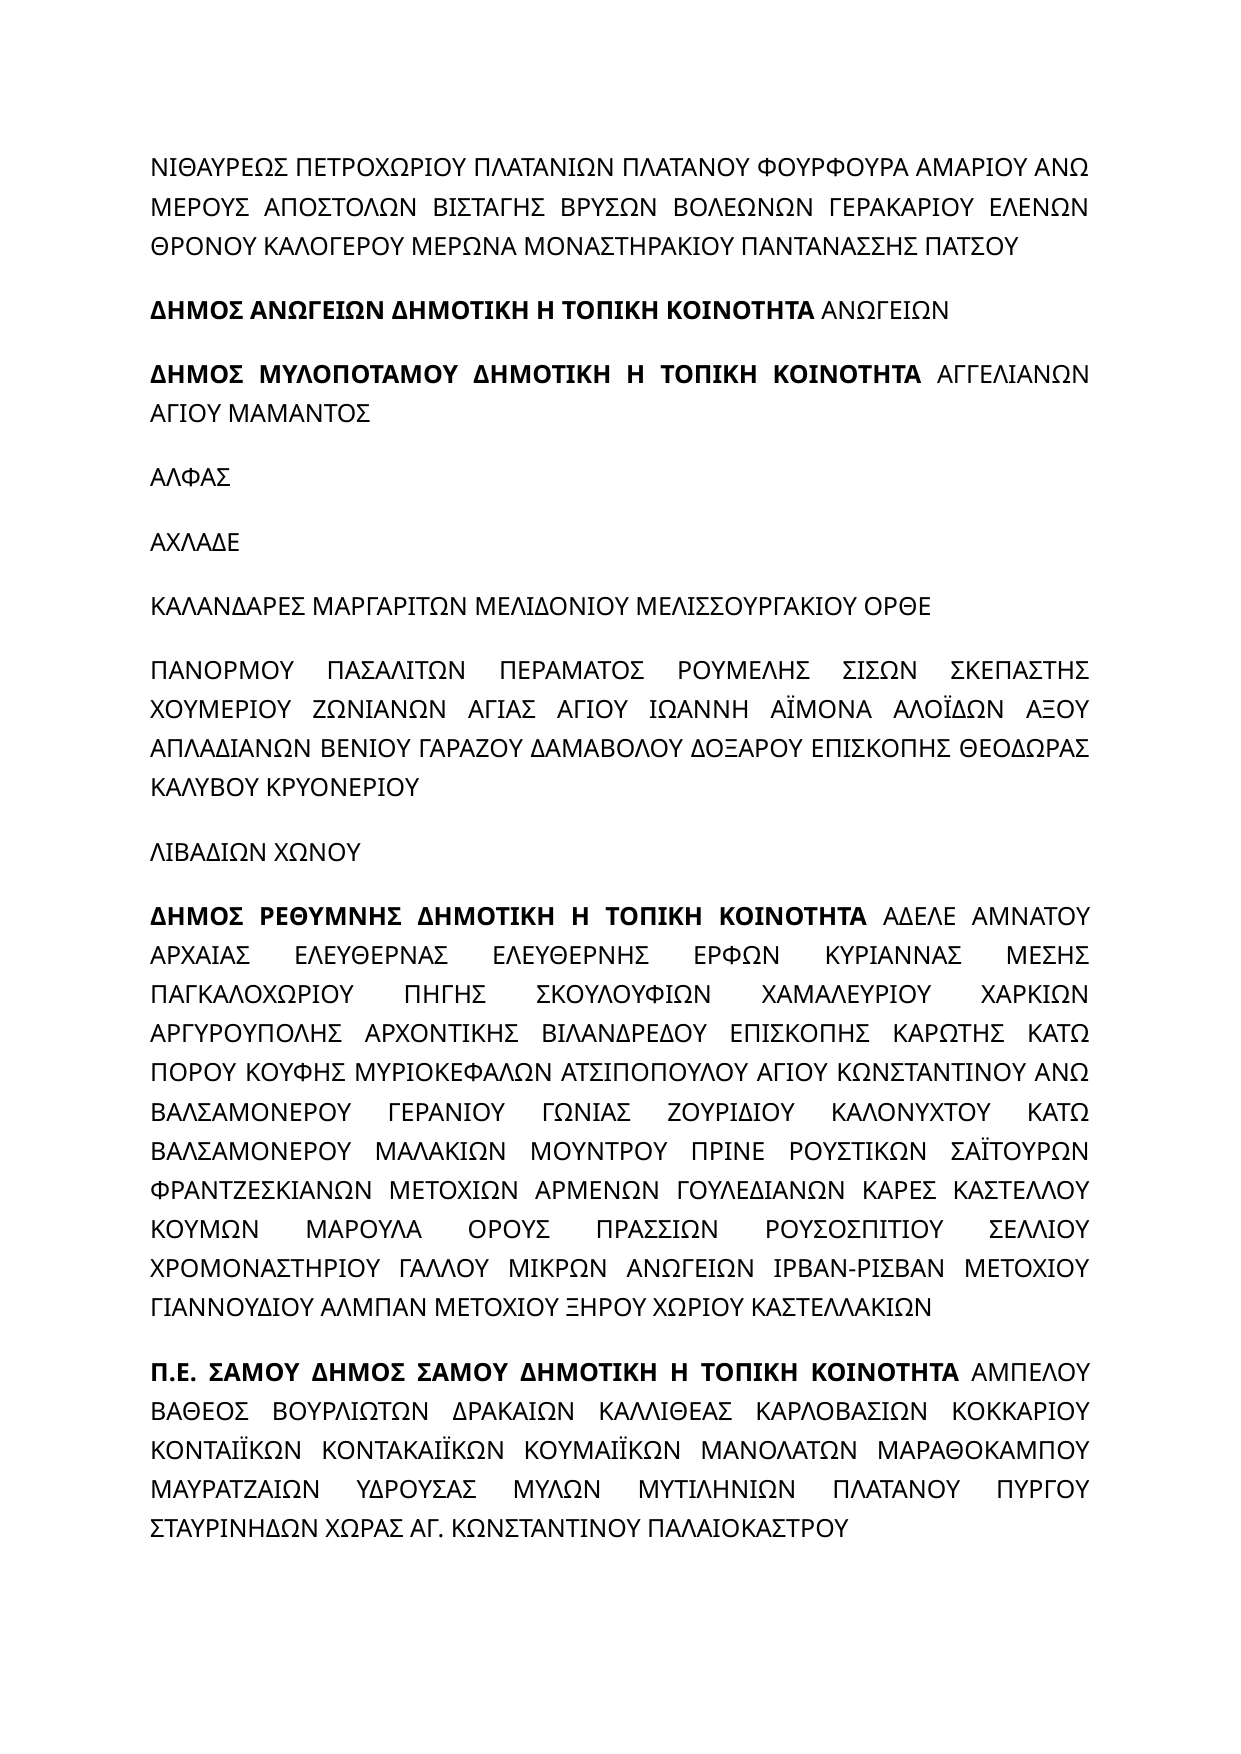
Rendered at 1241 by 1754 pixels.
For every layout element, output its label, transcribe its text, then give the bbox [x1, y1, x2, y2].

text ΝΙΘΑΥΡΕΩΣ ΠΕΤΡΟΧΩΡΙΟΥ ΠΛΑΤΑΝΙΩΝ ΠΛΑΤΑΝΟΥ ΦΟΥΡΦΟΥΡΑ ΑΜΑΡΙΟΥ ΑΝΩ ΜΕΡΟΥΣ ΑΠΟΣΤΟΛΩΝ ΒΙΣΤΑΓΗΣ ΒΡΥΣΩΝ ΒΟΛΕΩΝΩΝ ΓΕΡΑΚΑΡΙΟΥ ΕΛΕΝΩΝ ΘΡΟΝΟΥ ΚΑΛΟΓΕΡΟΥ ΜΕΡΩΝΑ ΜΟΝΑΣΤΗΡΑΚΙΟΥ ΠΑΝΤΑΝΑΣΣΗΣ ΠΑΤΣΟΥ [150, 150, 1090, 262]
text ΑΧΛΑΔΕ [150, 524, 1090, 558]
text ΔΗΜΟΣ ΑΝΩΓΕΙΩΝ ΔΗΜΟΤΙΚΗ Η ΤΟΠΙΚΗ ΚΟΙΝΟΤΗΤΑ ΑΝΩΓΕΙΩΝ [150, 292, 1090, 327]
text ΠΑΝΟΡΜΟΥ ΠΑΣΑΛΙΤΩΝ ΠΕΡΑΜΑΤΟΣ ΡΟΥΜΕΛΗΣ ΣΙΣΩΝ ΣΚΕΠΑΣΤΗΣ ΧΟΥΜΕΡΙΟΥ ΖΩΝΙΑΝΩΝ ΑΓΙΑΣ ΑΓΙΟΥ ΙΩΑΝΝΗ ΑΪΜΟΝΑ ΑΛΟΪΔΩΝ ΑΞΟΥ ΑΠΛΑΔΙΑΝΩΝ ΒΕΝΙΟΥ ΓΑΡΑΖΟΥ ΔΑΜΑΒΟΛΟΥ ΔΟΞΑΡΟΥ ΕΠΙΣΚΟΠΗΣ ΘΕΟΔΩΡΑΣ ΚΑΛΥΒΟΥ ΚΡΥΟΝΕΡΙΟΥ [150, 652, 1090, 804]
text ΔΗΜΟΣ ΡΕΘΥΜΝΗΣ ΔΗΜΟΤΙΚΗ Η ΤΟΠΙΚΗ ΚΟΙΝΟΤΗΤΑ ΑΔΕΛΕ ΑΜΝΑΤΟΥ ΑΡΧΑΙΑΣ ΕΛΕΥΘΕΡΝΑΣ ΕΛΕΥΘΕΡΝΗΣ ΕΡΦΩΝ ΚΥΡΙΑΝΝΑΣ ΜΕΣΗΣ ΠΑΓΚΑΛΟΧΩΡΙΟΥ ΠΗΓΗΣ ΣΚΟΥΛΟΥΦΙΩΝ ΧΑΜΑΛΕΥΡΙΟΥ ΧΑΡΚΙΩΝ ΑΡΓΥΡΟΥΠΟΛΗΣ ΑΡΧΟΝΤΙΚΗΣ ΒΙΛΑΝΔΡΕΔΟΥ ΕΠΙΣΚΟΠΗΣ ΚΑΡΩΤΗΣ ΚΑΤΩ ΠΟΡΟΥ ΚΟΥΦΗΣ ΜΥΡΙΟΚΕΦΑΛΩΝ ΑΤΣΙΠΟΠΟΥΛΟΥ ΑΓΙΟΥ ΚΩΝΣΤΑΝΤΙΝΟΥ ΑΝΩ ΒΑΛΣΑΜΟΝΕΡΟΥ ΓΕΡΑΝΙΟΥ ΓΩΝΙΑΣ ΖΟΥΡΙΔΙΟΥ ΚΑΛΟΝΥΧΤΟΥ ΚΑΤΩ ΒΑΛΣΑΜΟΝΕΡΟΥ ΜΑΛΑΚΙΩΝ ΜΟΥΝΤΡΟΥ ΠΡΙΝΕ ΡΟΥΣΤΙΚΩΝ ΣΑΪΤΟΥΡΩΝ ΦΡΑΝΤΖΕΣΚΙΑΝΩΝ ΜΕΤΟΧΙΩΝ ΑΡΜΕΝΩΝ ΓΟΥΛΕΔΙΑΝΩΝ ΚΑΡΕΣ ΚΑΣΤΕΛΛΟΥ ΚΟΥΜΩΝ ΜΑΡΟΥΛΑ ΟΡΟΥΣ ΠΡΑΣΣΙΩΝ ΡΟΥΣΟΣΠΙΤΙΟΥ ΣΕΛΛΙΟΥ ΧΡΟΜΟΝΑΣΤΗΡΙΟΥ ΓΑΛΛΟΥ ΜΙΚΡΩΝ ΑΝΩΓΕΙΩΝ ΙΡΒΑΝ-ΡΙΣΒΑΝ ΜΕΤΟΧΙΟΥ ΓΙΑΝΝΟΥΔΙΟΥ ΑΛΜΠΑΝ ΜΕΤΟΧΙΟΥ ΞΗΡΟΥ ΧΩΡΙΟΥ ΚΑΣΤΕΛΛΑΚΙΩΝ [150, 898, 1090, 1324]
text Π.Ε. ΣΑΜΟΥ ΔΗΜΟΣ ΣΑΜΟΥ ΔΗΜΟΤΙΚΗ Η ΤΟΠΙΚΗ ΚΟΙΝΟΤΗΤΑ ΑΜΠΕΛΟΥ ΒΑΘΕΟΣ ΒΟΥΡΛΙΩΤΩΝ ΔΡΑΚΑΙΩΝ ΚΑΛΛΙΘΕΑΣ ΚΑΡΛΟΒΑΣΙΩΝ ΚΟΚΚΑΡΙΟΥ ΚΟΝΤΑΙΪΚΩΝ ΚΟΝΤΑΚΑΙΪΚΩΝ ΚΟΥΜΑΙΪΚΩΝ ΜΑΝΟΛΑΤΩΝ ΜΑΡΑΘΟΚΑΜΠΟΥ ΜΑΥΡΑΤΖΑΙΩΝ ΥΔΡΟΥΣΑΣ ΜΥΛΩΝ ΜΥΤΙΛΗΝΙΩΝ ΠΛΑΤΑΝΟΥ ΠΥΡΓΟΥ ΣΤΑΥΡΙΝΗΔΩΝ ΧΩΡΑΣ ΑΓ. ΚΩΝΣΤΑΝΤΙΝΟΥ ΠΑΛΑΙΟΚΑΣΤΡΟΥ [150, 1354, 1090, 1545]
text ΛΙΒΑΔΙΩΝ ΧΩΝΟΥ [150, 834, 1090, 868]
text ΔΗΜΟΣ ΜΥΛΟΠΟΤΑΜΟΥ ΔΗΜΟΤΙΚΗ Η ΤΟΠΙΚΗ ΚΟΙΝΟΤΗΤΑ ΑΓΓΕΛΙΑΝΩΝ ΑΓΙΟΥ ΜΑΜΑΝΤΟΣ [150, 357, 1090, 430]
text ΚΑΛΑΝΔΑΡΕΣ ΜΑΡΓΑΡΙΤΩΝ ΜΕΛΙΔΟΝΙΟΥ ΜΕΛΙΣΣΟΥΡΓΑΚΙΟΥ ΟΡΘΕ [150, 588, 1090, 622]
text ΑΛΦΑΣ [150, 460, 1090, 494]
